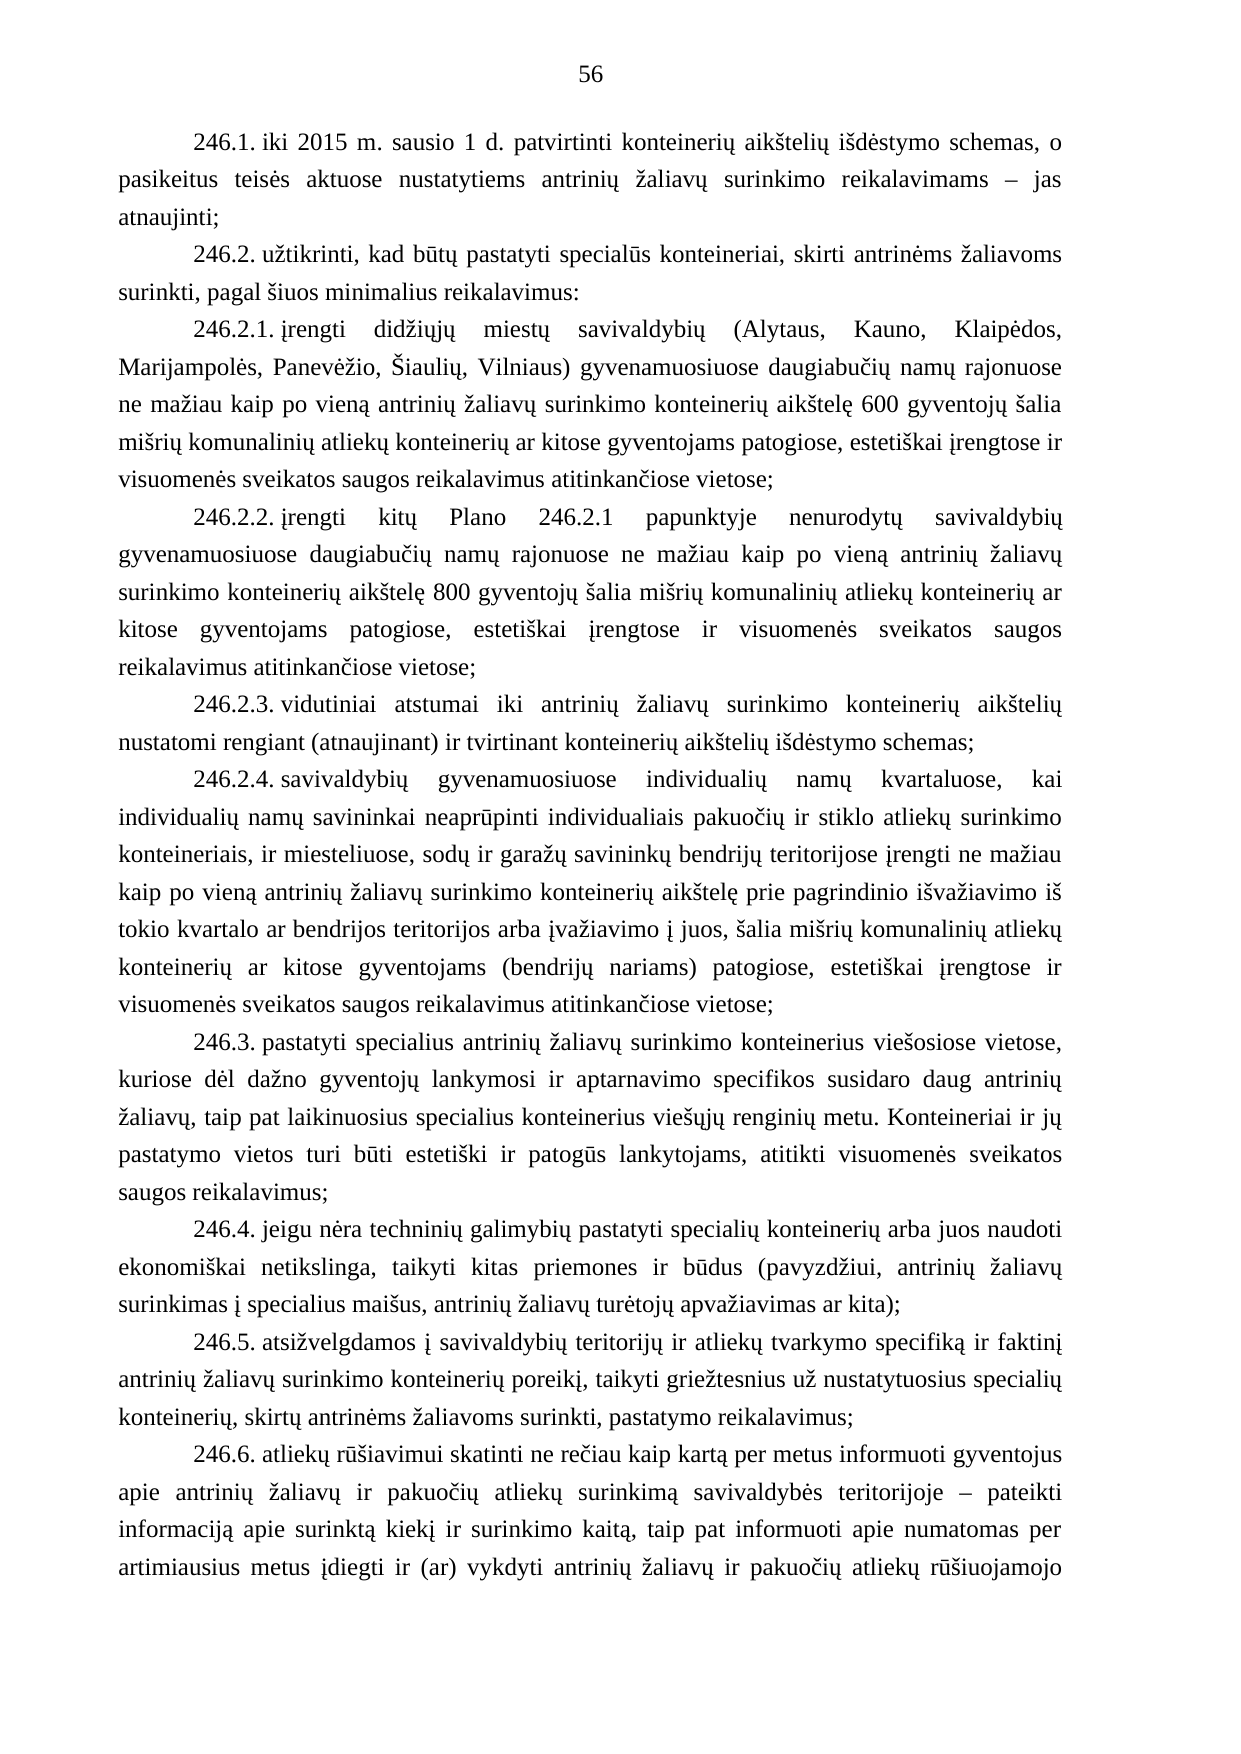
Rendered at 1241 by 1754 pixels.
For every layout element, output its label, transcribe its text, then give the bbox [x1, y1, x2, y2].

text 246.6. atliekų rūšiavimui skatinti ne rečiau kaip kartą per metus informuoti gyventojus apie antrinių žaliavų ir pakuočių atliekų surinkimą savivaldybės teritorijoje – pateikti informaciją apie surinktą kiekį ir surinkimo kaitą, taip pat informuoti apie numatomas per artimiausius metus įdiegti ir (ar) vykdyti antrinių žaliavų ir pakuočių atliekų rūšiuojamojo [118, 1431, 1063, 1581]
text 246.1. iki 2015 m. sausio 1 d. patvirtinti konteinerių aikštelių išdėstymo schemas, o pasikeitus teisės aktuose nustatytiems antrinių žaliavų surinkimo reikalavimams – jas atnaujinti; [118, 118, 1063, 231]
text 246.4. jeigu nėra techninių galimybių pastatyti specialių konteinerių arba juos naudoti ekonomiškai netikslinga, taikyti kitas priemones ir būdus (pavyzdžiui, antrinių žaliavų surinkimas į specialius maišus, antrinių žaliavų turėtojų apvažiavimas ar kita); [118, 1206, 1063, 1318]
text 246.2.3. vidutiniai atstumai iki antrinių žaliavų surinkimo konteinerių aikštelių nustatomi rengiant (atnaujinant) ir tvirtinant konteinerių aikštelių išdėstymo schemas; [118, 681, 1063, 756]
text 246.3. pastatyti specialius antrinių žaliavų surinkimo konteinerius viešosiose vietose, kuriose dėl dažno gyventojų lankymosi ir aptarnavimo specifikos susidaro daug antrinių žaliavų, taip pat laikinuosius specialius konteinerius viešųjų renginių metu. Konteineriai ir jų pastatymo vietos turi būti estetiški ir patogūs lankytojams, atitikti visuomenės sveikatos saugos reikalavimus; [118, 1018, 1063, 1206]
text 246.2.4. savivaldybių gyvenamuosiuose individualių namų kvartaluose, kai individualių namų savininkai neaprūpinti individualiais pakuočių ir stiklo atliekų surinkimo konteineriais, ir miesteliuose, sodų ir garažų savininkų bendrijų teritorijose įrengti ne mažiau kaip po vieną antrinių žaliavų surinkimo konteinerių aikštelę prie pagrindinio išvažiavimo iš tokio kvartalo ar bendrijos teritorijos arba įvažiavimo į juos, šalia mišrių komunalinių atliekų konteinerių ar kitose gyventojams (bendrijų nariams) patogiose, estetiškai įrengtose ir visuomenės sveikatos saugos reikalavimus atitinkančiose vietose; [118, 756, 1063, 1018]
text 246.2.1. įrengti didžiųjų miestų savivaldybių (Alytaus, Kauno, Klaipėdos, Marijampolės, Panevėžio, Šiaulių, Vilniaus) gyvenamuosiuose daugiabučių namų rajonuose ne mažiau kaip po vieną antrinių žaliavų surinkimo konteinerių aikštelę 600 gyventojų šalia mišrių komunalinių atliekų konteinerių ar kitose gyventojams patogiose, estetiškai įrengtose ir visuomenės sveikatos saugos reikalavimus atitinkančiose vietose; [118, 306, 1063, 493]
text 246.5. atsižvelgdamos į savivaldybių teritorijų ir atliekų tvarkymo specifiką ir faktinį antrinių žaliavų surinkimo konteinerių poreikį, taikyti griežtesnius už nustatytuosius specialių konteinerių, skirtų antrinėms žaliavoms surinkti, pastatymo reikalavimus; [118, 1318, 1063, 1431]
text 246.2. užtikrinti, kad būtų pastatyti specialūs konteineriai, skirti antrinėms žaliavoms surinkti, pagal šiuos minimalius reikalavimus: [118, 231, 1063, 306]
text 246.2.2. įrengti kitų Plano 246.2.1 papunktyje nenurodytų savivaldybių gyvenamuosiuose daugiabučių namų rajonuose ne mažiau kaip po vieną antrinių žaliavų surinkimo konteinerių aikštelę 800 gyventojų šalia mišrių komunalinių atliekų konteinerių ar kitose gyventojams patogiose, estetiškai įrengtose ir visuomenės sveikatos saugos reikalavimus atitinkančiose vietose; [118, 493, 1063, 681]
